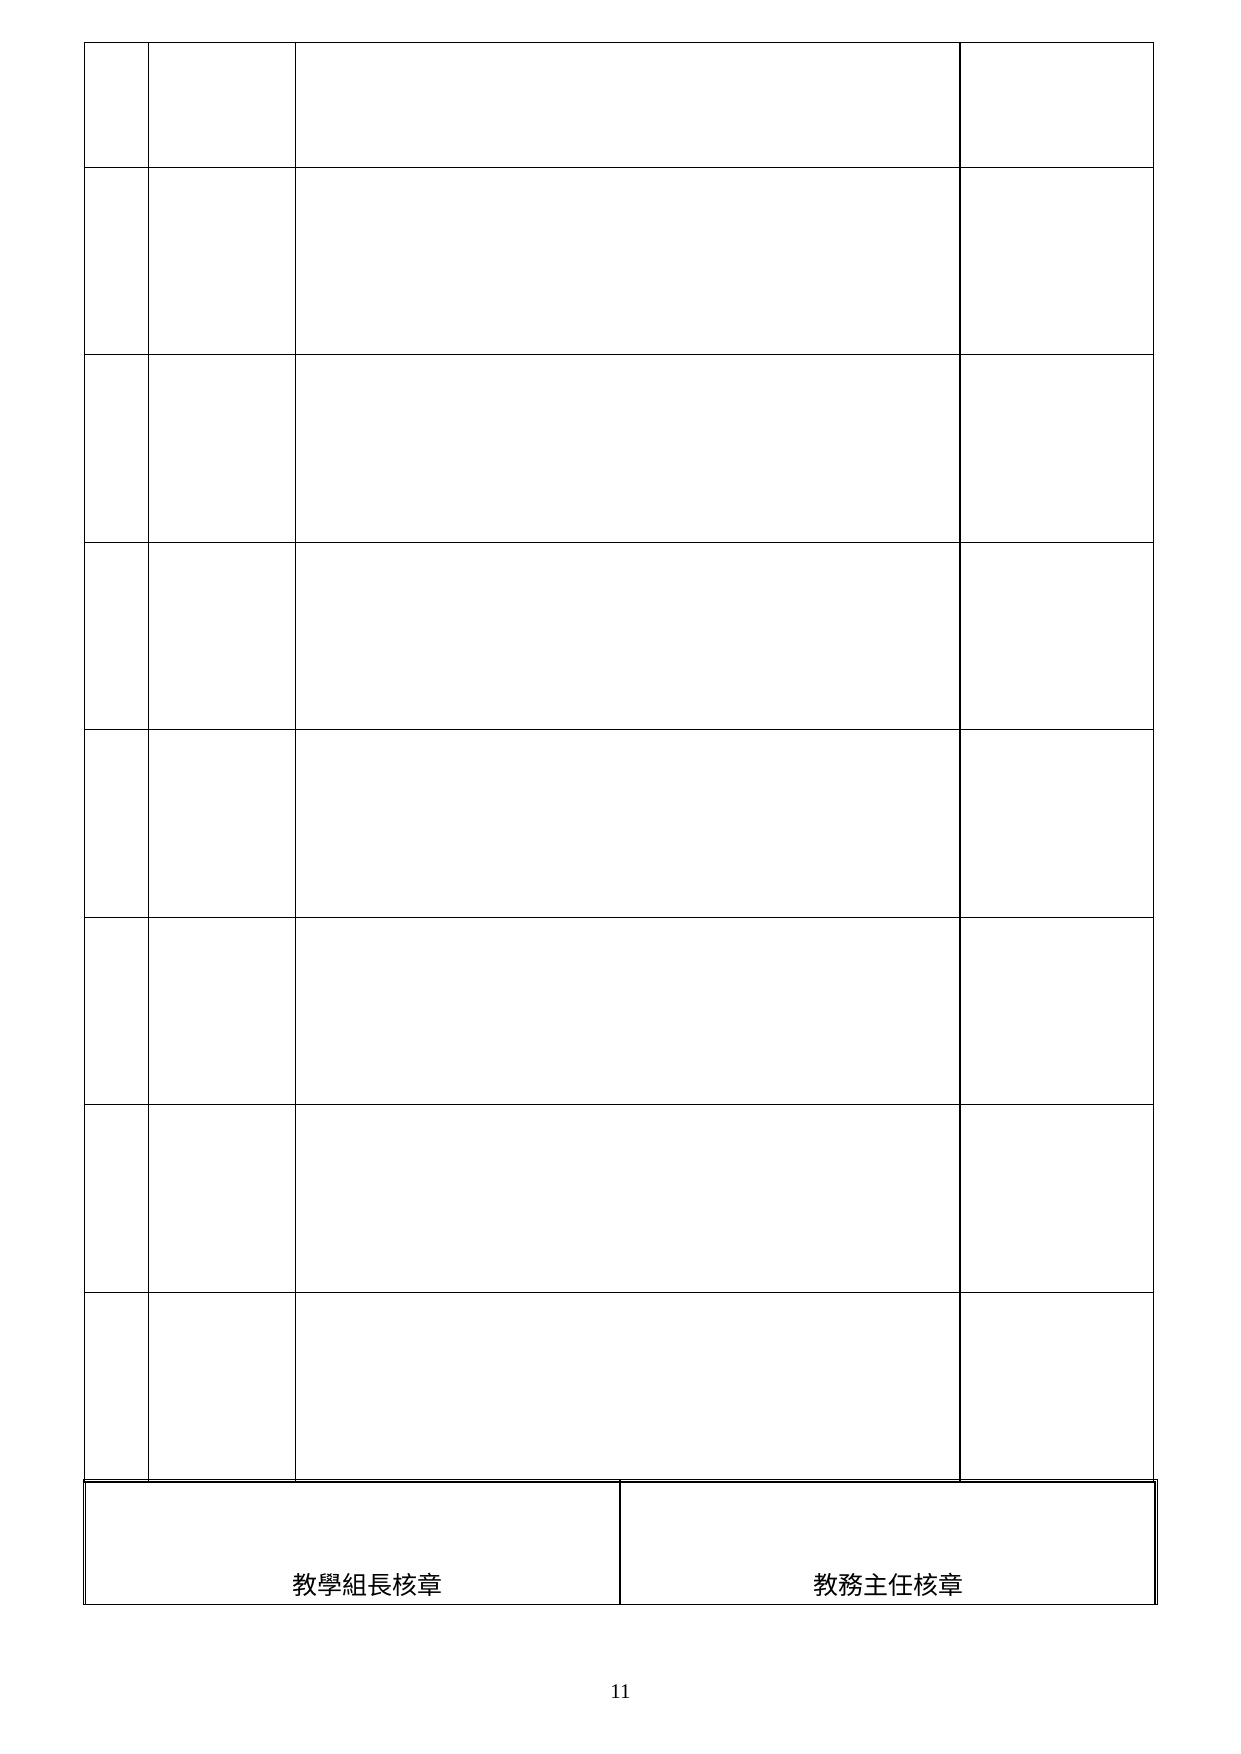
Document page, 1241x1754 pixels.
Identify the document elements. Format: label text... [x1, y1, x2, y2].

table_cell [296, 168, 959, 354]
table_cell [149, 1105, 295, 1292]
table_cell [961, 918, 1153, 1104]
table_cell [85, 1293, 148, 1479]
table_cell [149, 168, 295, 354]
table_cell [296, 918, 959, 1104]
table_cell [961, 1293, 1153, 1479]
table_cell [85, 543, 148, 729]
table_cell [296, 1105, 959, 1292]
table_cell [149, 1293, 295, 1479]
table_cell 教學組長核章 [86, 1483, 619, 1604]
table_cell [149, 730, 295, 917]
table_cell [961, 43, 1153, 167]
table_cell [149, 43, 295, 167]
table_cell [961, 355, 1153, 542]
table_cell [149, 918, 295, 1104]
table_cell [85, 1105, 148, 1292]
table_cell [149, 355, 295, 542]
table_cell [85, 168, 148, 354]
table_cell [961, 543, 1153, 729]
table_cell 教務主任核章 [621, 1483, 1154, 1604]
table_cell [961, 1105, 1153, 1292]
table_cell [296, 730, 959, 917]
table_cell [296, 355, 959, 542]
table_cell [85, 355, 148, 542]
table_cell [85, 730, 148, 917]
table_cell [961, 168, 1153, 354]
table_cell [296, 1293, 959, 1479]
table_cell [296, 43, 959, 167]
table_cell [149, 543, 295, 729]
table_cell [85, 918, 148, 1104]
table_cell [961, 730, 1153, 917]
table_cell [85, 43, 148, 167]
table_cell [296, 543, 959, 729]
